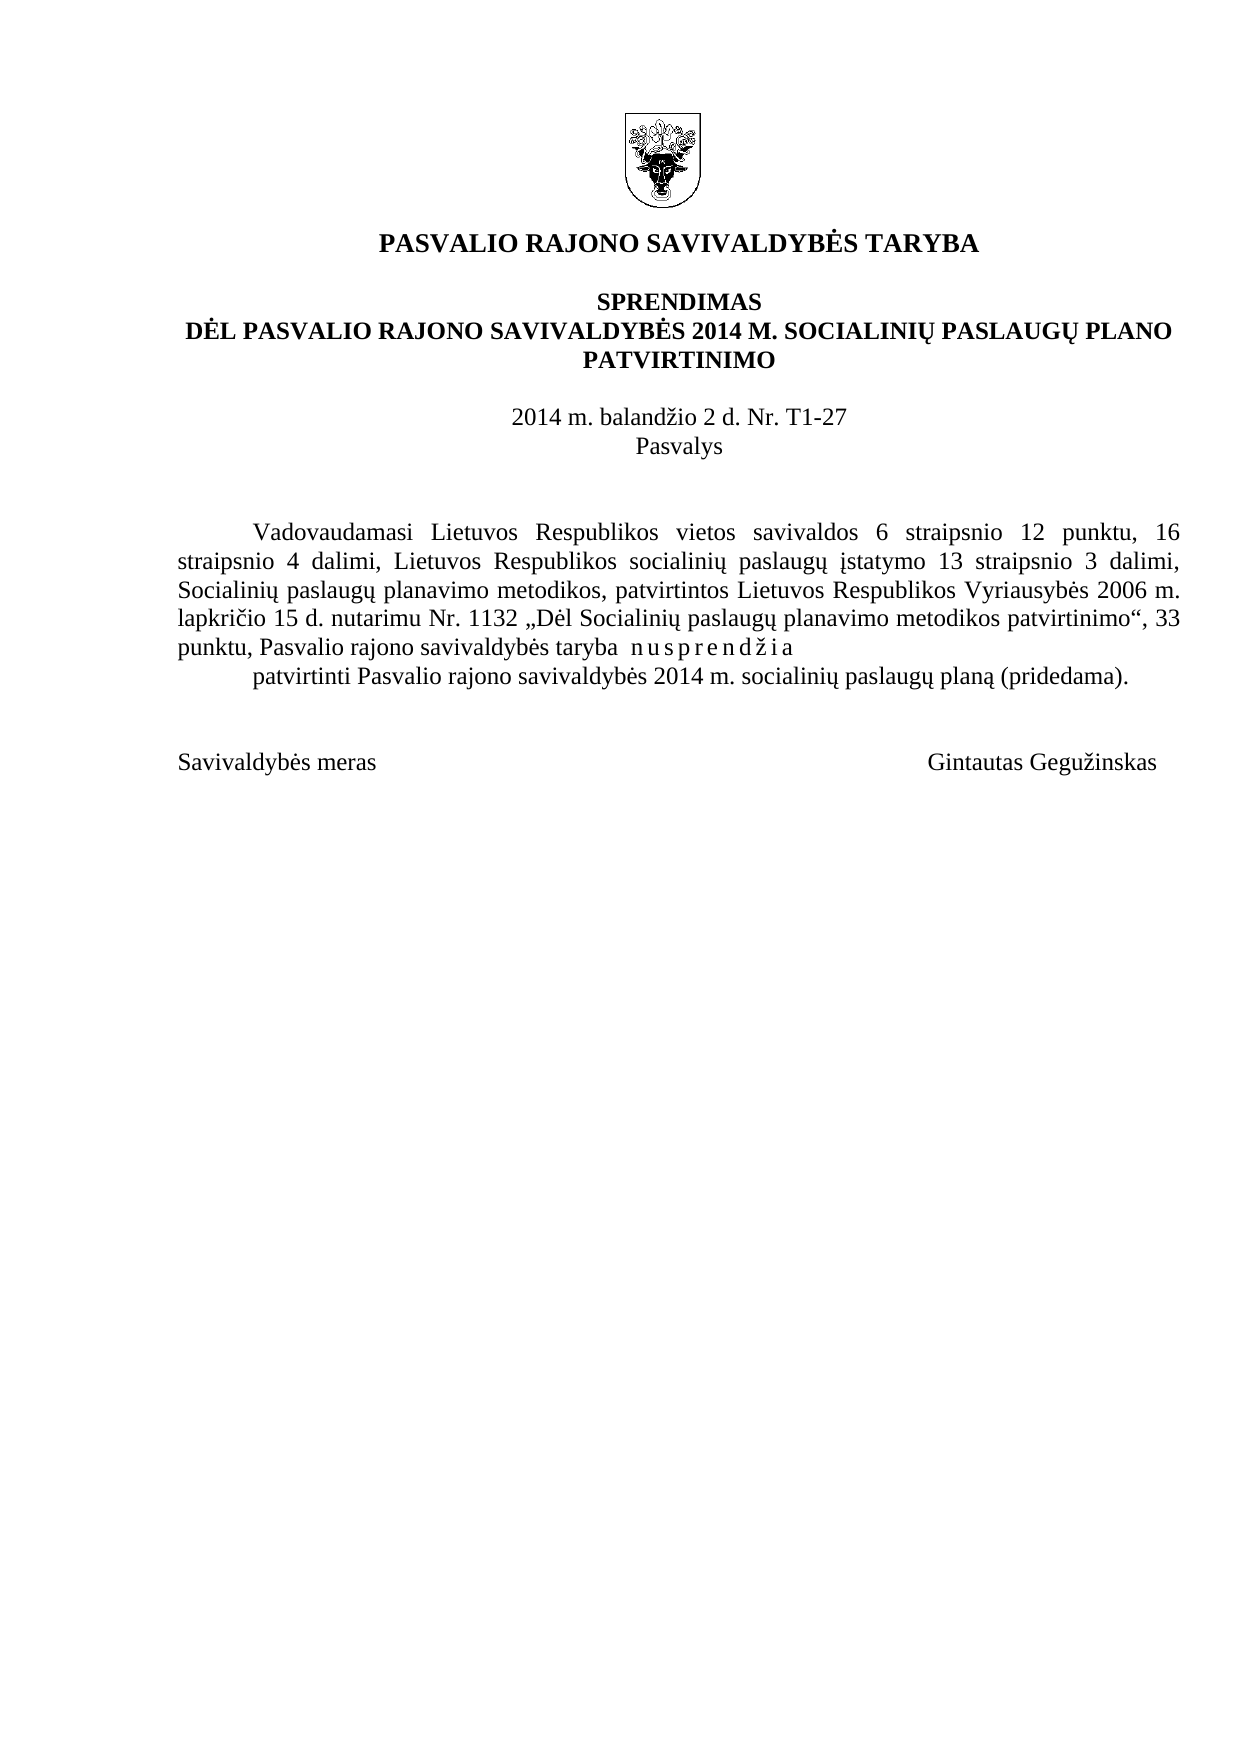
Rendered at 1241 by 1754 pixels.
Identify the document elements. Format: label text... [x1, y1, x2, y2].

text Savivaldybės meras Gintautas Gegužinskas [177, 747, 1181, 776]
subtitle [770, 19, 1163, 113]
text Dėl PASVALIO RAJONO SAVIVALDYBĖS 2014 M. SOCIALINIŲ PASLAUGŲ PLANO PATVIRTINIMO [177, 316, 1181, 373]
text 2014 m. balandžio 2 d. Nr. T1-27 [177, 402, 1181, 431]
text Pasvalys [177, 431, 1181, 460]
text Vadovaudamasi Lietuvos Respublikos vietos savivaldos 6 straipsnio 12 punktu, 16 straipsnio 4 dalimi, Lietuvos Respublikos socialinių paslaugų įstatymo 13 straipsnio 3 dalimi, Socialinių paslaugų planavimo metodikos, patvirtintos Lietuvos Respublikos Vyriausybės 2006 m. lapkričio 15 d. nutarimu Nr. 1132 „Dėl Socialinių paslaugų planavimo metodikos patvirtinimo“, 33 punktu, Pasvalio rajono savivaldybės taryba nusprendžia [177, 517, 1181, 661]
text patvirtinti Pasvalio rajono savivaldybės 2014 m. socialinių paslaugų planą (pridedama). [177, 661, 1181, 690]
subtitle sprendimas [177, 287, 1181, 316]
